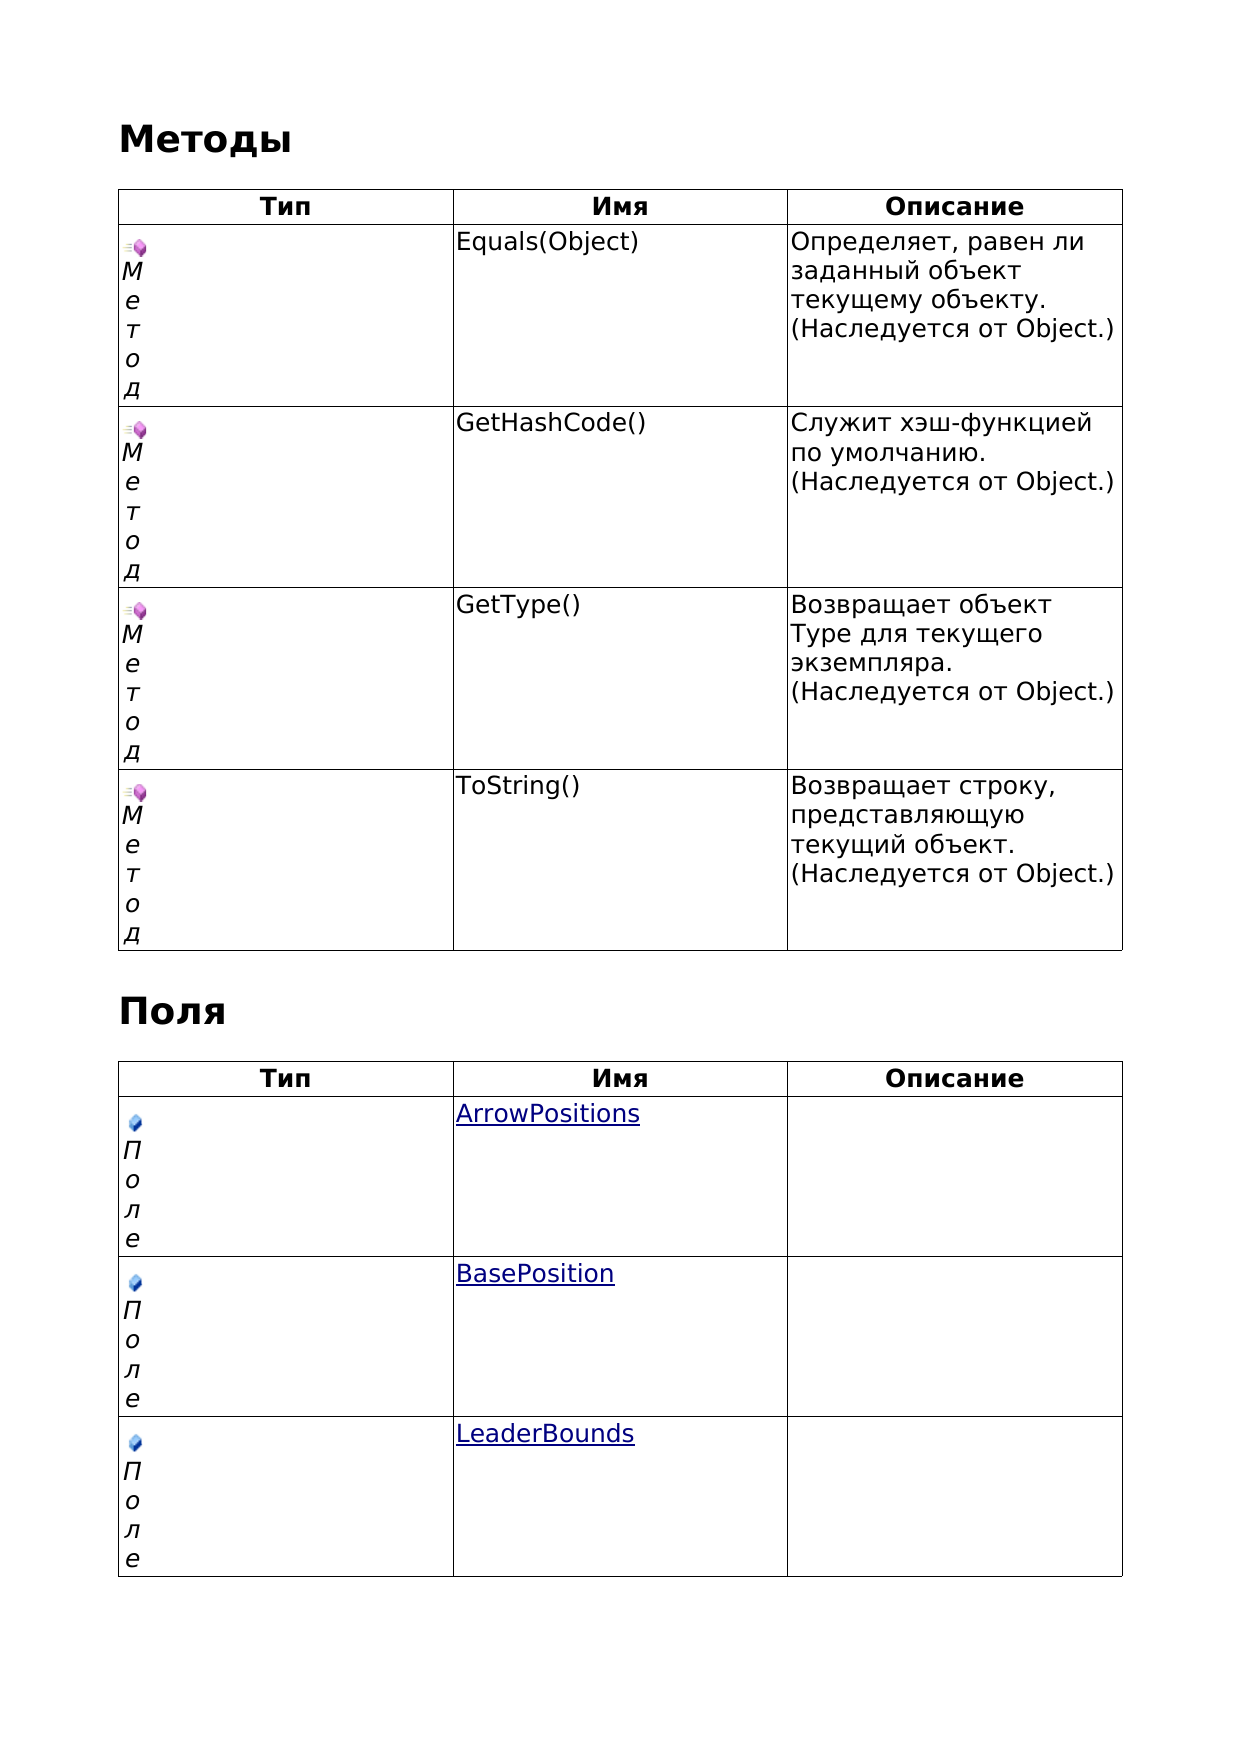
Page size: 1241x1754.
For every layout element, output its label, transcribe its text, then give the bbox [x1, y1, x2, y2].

table_cell GetType() [454, 588, 787, 768]
picture [121, 1271, 147, 1297]
table_cell ToString() [454, 770, 787, 950]
table_header Описание [788, 1062, 1122, 1096]
table_cell [788, 1097, 1122, 1256]
table_cell [119, 407, 453, 587]
table_cell Определяет, равен ли заданный объект текущему объекту. (Наследуется от Object.) [788, 225, 1122, 406]
table_cell [119, 1417, 453, 1576]
table_cell [119, 588, 453, 768]
table_cell GetHashCode() [454, 407, 787, 587]
table_cell [119, 1257, 453, 1416]
table_header Тип [119, 1062, 453, 1096]
picture [121, 784, 147, 802]
table_header Описание [788, 190, 1122, 224]
table_cell [119, 225, 453, 406]
picture [121, 239, 147, 257]
table_cell Возвращает строку, представляющую текущий объект. (Наследуется от Object.) [788, 770, 1122, 950]
table_cell BasePosition [454, 1257, 787, 1416]
table_header Тип [119, 190, 453, 224]
table_cell Служит хэш-функцией по умолчанию. (Наследуется от Object.) [788, 407, 1122, 587]
table_cell [788, 1257, 1122, 1416]
table_cell Возвращает объект Type для текущего экземпляра. (Наследуется от Object.) [788, 588, 1122, 768]
table_cell Equals(Object) [454, 225, 787, 406]
table_cell ArrowPositions [454, 1097, 787, 1256]
table_header Имя [454, 1062, 787, 1096]
picture [121, 602, 147, 620]
table_cell [119, 770, 453, 950]
table_cell [119, 1097, 453, 1256]
table_cell [788, 1417, 1122, 1576]
table_header Имя [454, 190, 787, 224]
subtitle Методы [118, 118, 1122, 162]
subtitle Поля [118, 990, 1122, 1033]
table_cell LeaderBounds [454, 1417, 787, 1576]
picture [121, 1111, 147, 1137]
picture [121, 421, 147, 439]
picture [121, 1431, 147, 1457]
